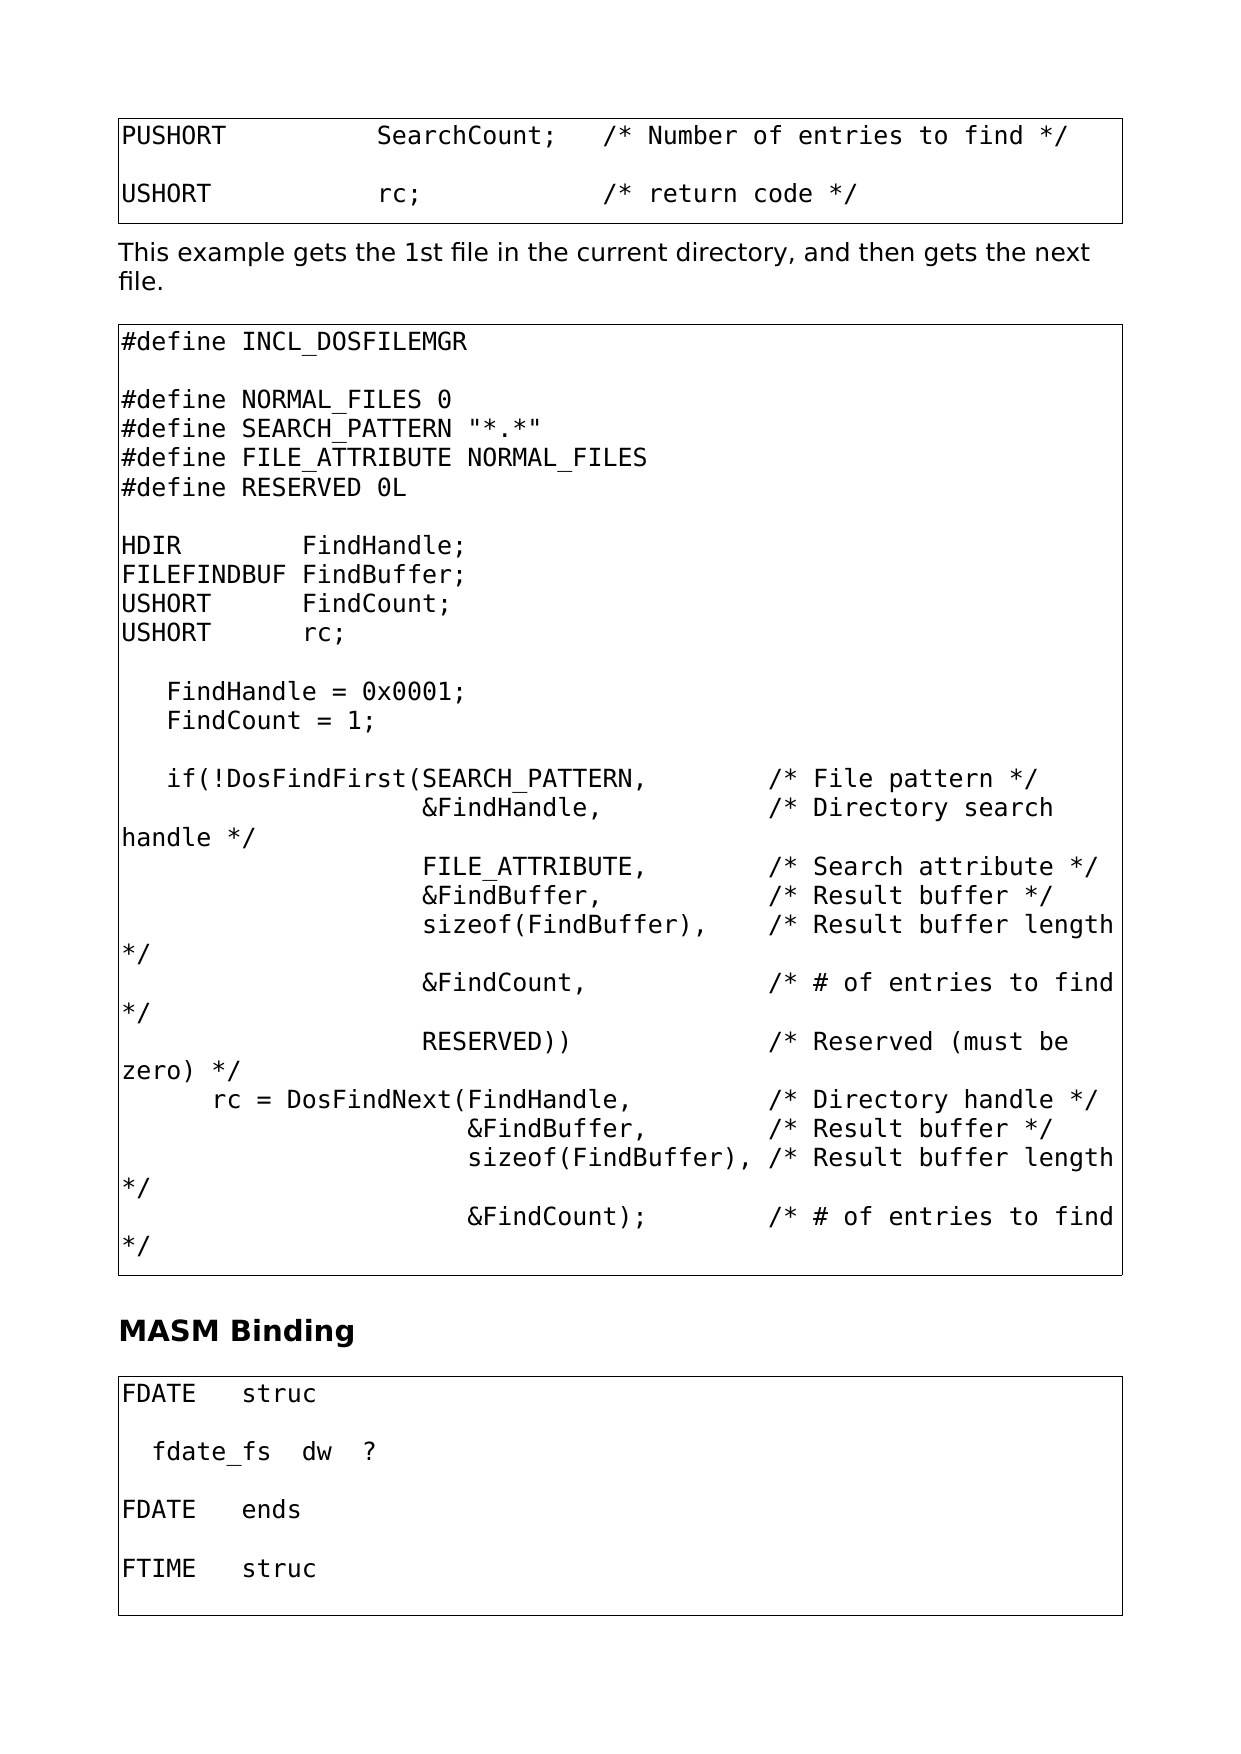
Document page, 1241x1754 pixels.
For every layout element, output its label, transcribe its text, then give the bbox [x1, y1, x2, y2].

subtitle MASM Binding [118, 1315, 1122, 1349]
table_header FDATE struc fdate_fs dw ? FDATE ends FTIME struc [119, 1377, 1122, 1615]
table_header PUSHORT SearchCount; /* Number of entries to find */ USHORT rc; /* return code */ [119, 119, 1122, 223]
table_header #define INCL_DOSFILEMGR #define NORMAL_FILES 0 #define SEARCH_PATTERN "*.*" #define FILE_ATTRIBUTE NORMAL_FILES #define RESERVED 0L HDIR FindHandle; FILEFINDBUF FindBuffer; USHORT FindCount; USHORT rc; FindHandle = 0x0001; FindCount = 1; if(!DosFindFirst(SEARCH_PATTERN, /* File pattern */ &FindHandle, /* Directory search handle */ FILE_ATTRIBUTE, /* Search attribute */ &FindBuffer, /* Result buffer */ sizeof(FindBuffer), /* Result buffer length */ &FindCount, /* # of entries to find */ RESERVED)) /* Reserved (must be zero) */ rc = DosFindNext(FindHandle, /* Directory handle */ &FindBuffer, /* Result buffer */ sizeof(FindBuffer), /* Result buffer length */ &FindCount); /* # of entries to find */ [119, 325, 1122, 1275]
text This example gets the 1st file in the current directory, and then gets the next file. [118, 238, 1122, 297]
